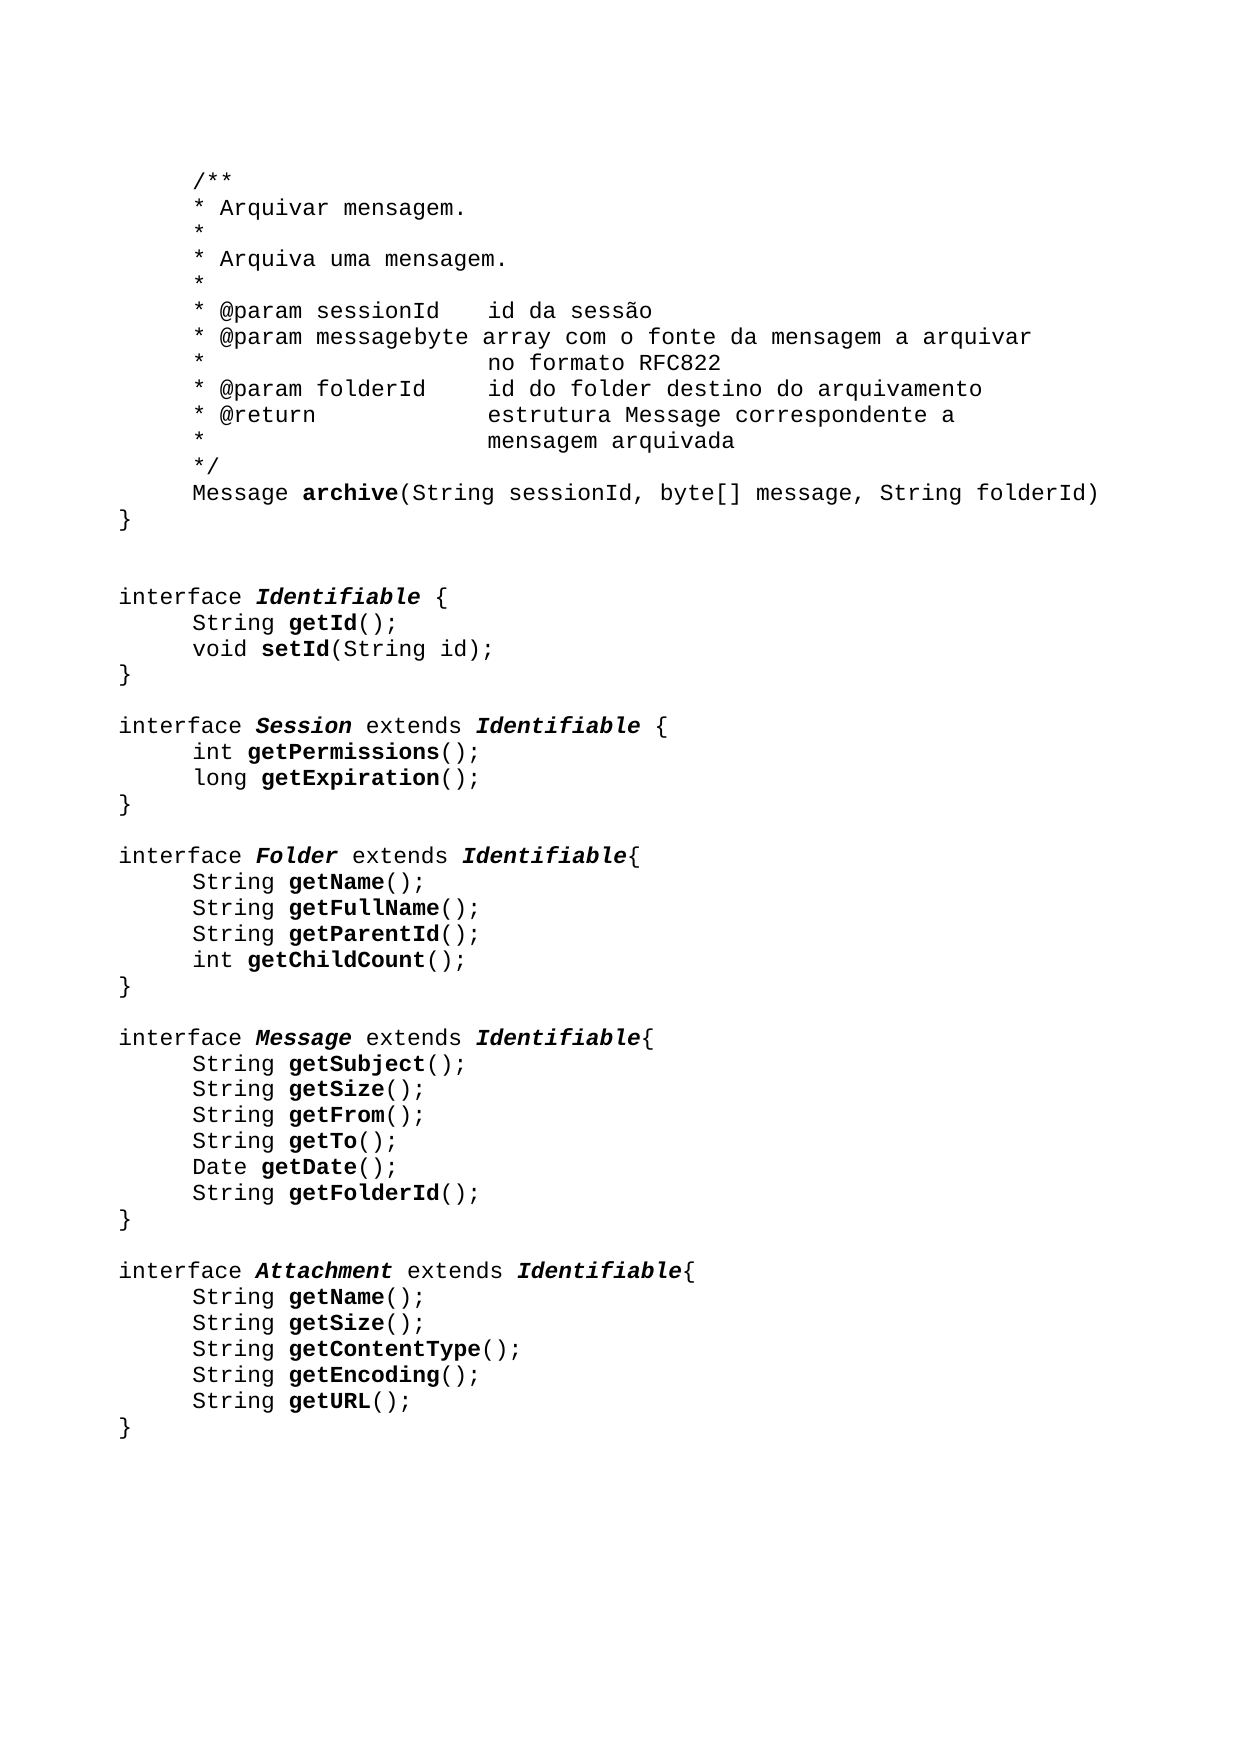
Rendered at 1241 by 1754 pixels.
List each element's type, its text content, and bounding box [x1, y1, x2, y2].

text * @param folderId id do folder destino do arquivamento [118, 377, 1122, 403]
text * @param message byte array com o fonte da mensagem a arquivar [118, 326, 1122, 352]
text String getName(); [118, 870, 1122, 896]
text String getSize(); [118, 1311, 1122, 1337]
text String getEncoding(); [118, 1363, 1122, 1389]
text String getParentId(); [118, 922, 1122, 948]
text } [118, 1207, 1122, 1233]
text int getPermissions(); [118, 741, 1122, 767]
text void setId(String id); [118, 637, 1122, 663]
text * [118, 274, 1122, 300]
text interface Attachment extends Identifiable{ [118, 1259, 1122, 1285]
text String getContentType(); [118, 1337, 1122, 1363]
text String getId(); [118, 611, 1122, 637]
text interface Folder extends Identifiable{ [118, 844, 1122, 870]
text * [118, 222, 1122, 248]
text String getURL(); [118, 1389, 1122, 1415]
text long getExpiration(); [118, 767, 1122, 792]
text String getFolderId(); [118, 1182, 1122, 1207]
text String getSubject(); [118, 1052, 1122, 1078]
text * Arquivar mensagem. [118, 196, 1122, 222]
text interface Message extends Identifiable{ [118, 1026, 1122, 1052]
text String getTo(); [118, 1130, 1122, 1156]
text /** [118, 170, 1122, 196]
text String getSize(); [118, 1078, 1122, 1104]
text * Arquiva uma mensagem. [118, 248, 1122, 274]
text String getFullName(); [118, 896, 1122, 922]
text * @param sessionId id da sessão [118, 300, 1122, 326]
text } [118, 792, 1122, 818]
text * @return estrutura Message correspondente a [118, 403, 1122, 429]
text } [118, 507, 1122, 533]
text String getFrom(); [118, 1104, 1122, 1130]
text } [118, 974, 1122, 1000]
text interface Session extends Identifiable { [118, 715, 1122, 741]
text String getName(); [118, 1285, 1122, 1311]
text } [118, 1415, 1122, 1441]
text */ [118, 455, 1122, 481]
text } [118, 663, 1122, 689]
text * mensagem arquivada [118, 429, 1122, 455]
text int getChildCount(); [118, 948, 1122, 974]
text * no formato RFC822 [118, 352, 1122, 377]
text Message archive(String sessionId, byte[] message, String folderId) [118, 481, 1122, 507]
text Date getDate(); [118, 1156, 1122, 1182]
text interface Identifiable { [118, 585, 1122, 611]
